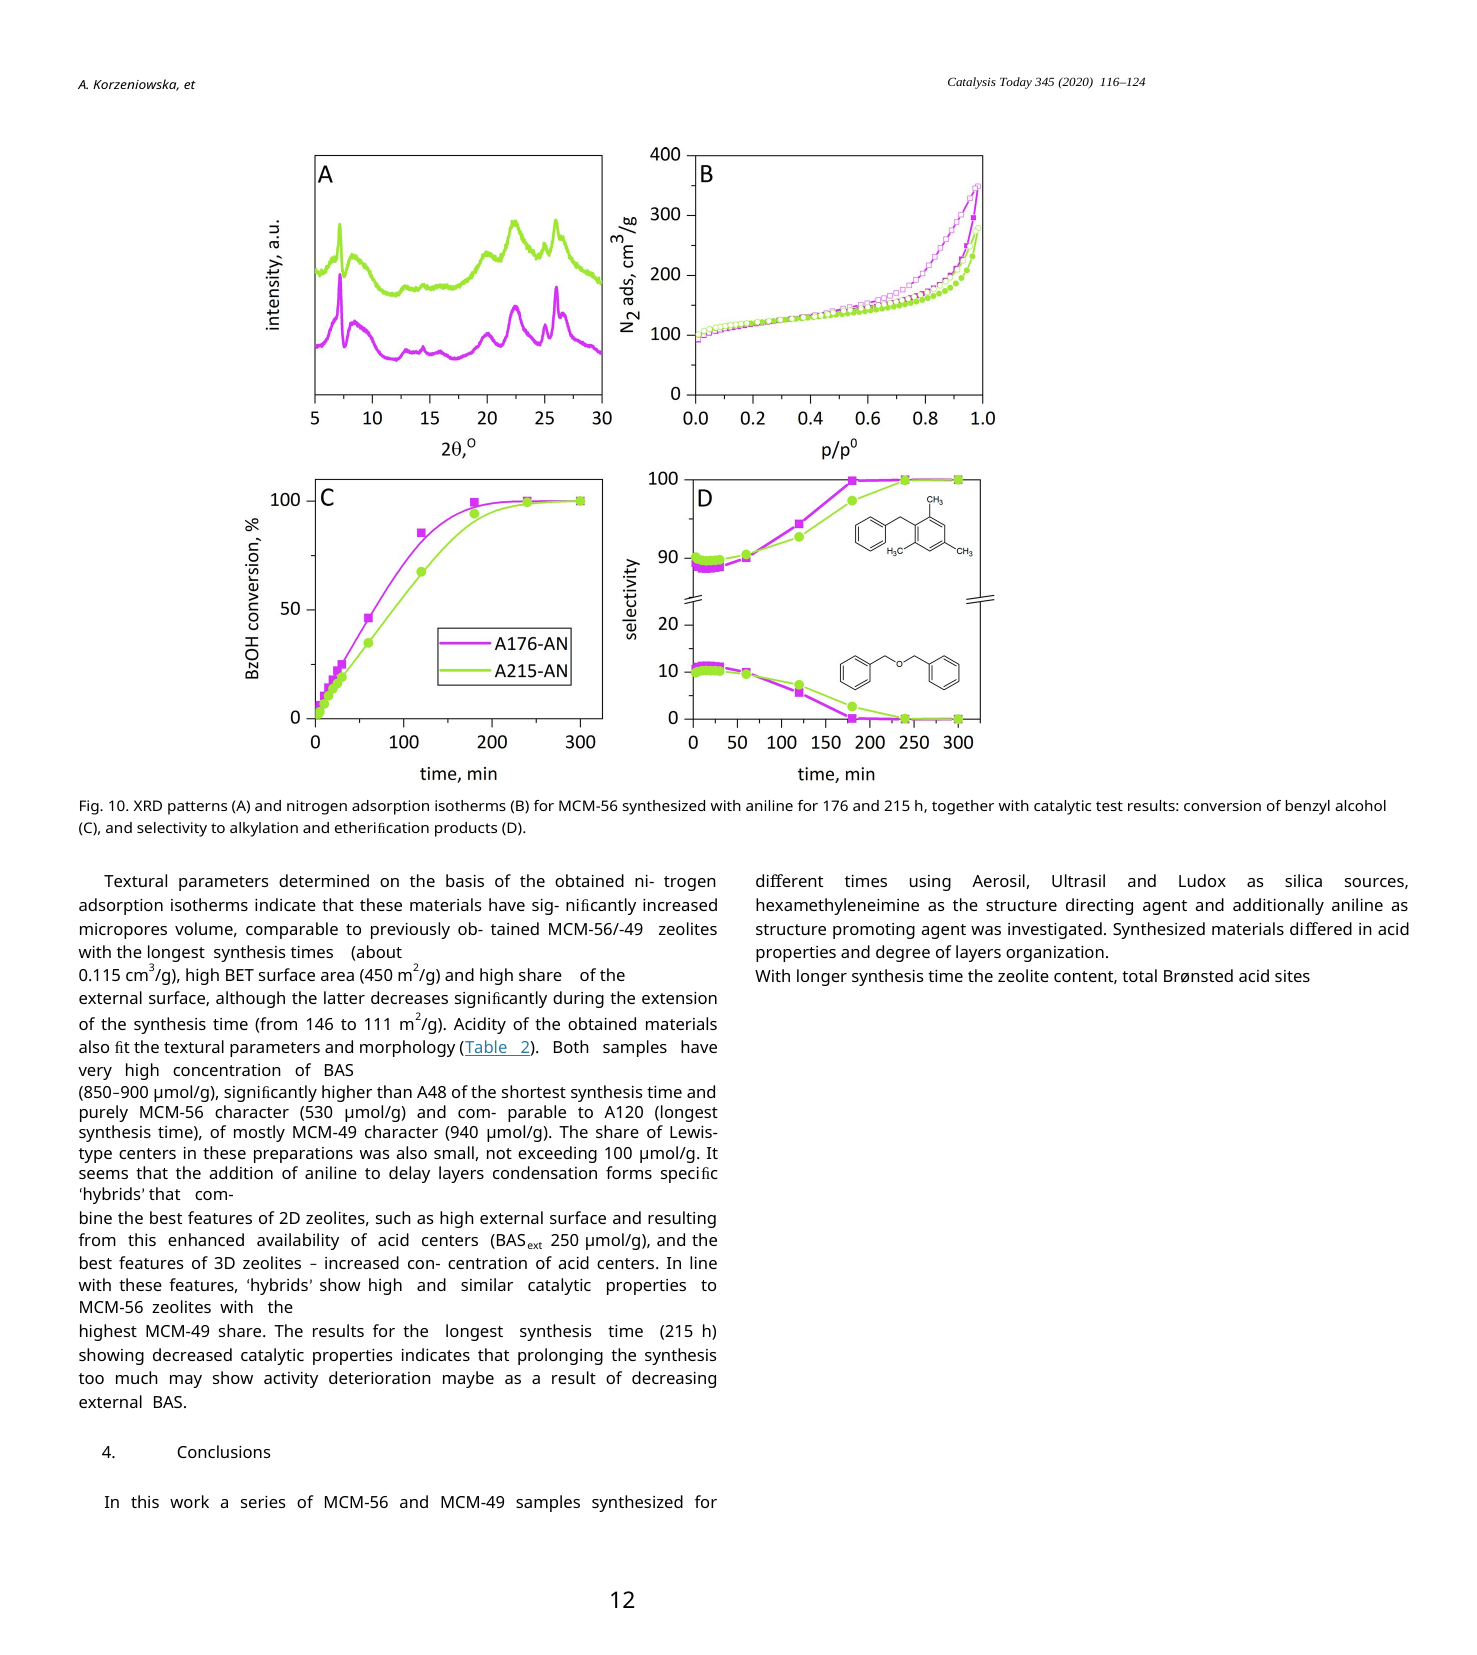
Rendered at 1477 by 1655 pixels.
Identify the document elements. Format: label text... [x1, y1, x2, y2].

text 0.115 cm3/g), high BET surface area (450 m2/g) and high share of the [78, 964, 718, 985]
text diﬀerent times using Aerosil, Ultrasil and Ludox as silica sources, hexamethyleneimine as the structure directing agent and additionally aniline as structure promoting agent was investigated. Synthesized materials diﬀered in acid properties and degree of layers organization. [755, 869, 1410, 963]
text (850–900 μmol/g), signiﬁcantly higher than A48 of the shortest synthesis time and purely MCM-56 character (530 μmol/g) and com- parable to A120 (longest synthesis time), of mostly MCM-49 character (940 μmol/g). The share of Lewis-type centers in these preparations was also small, not exceeding 100 μmol/g. It seems that the addition of aniline to delay layers condensation forms speciﬁc ‘hybrids’ that com- [78, 1082, 718, 1205]
text bine the best features of 2D zeolites, such as high external surface and resulting from this enhanced availability of acid centers (BASext 250 μmol/g), and the best features of 3D zeolites – increased con- centration of acid centers. In line with these features, ‘hybrids’ show high and similar catalytic properties to MCM-56 zeolites with the [78, 1207, 718, 1318]
text In this work a series of MCM-56 and MCM-49 samples synthesized for [78, 1490, 718, 1513]
text Textural parameters determined on the basis of the obtained ni- trogen adsorption isotherms indicate that these materials have sig- niﬁcantly increased micropores volume, comparable to previously ob- tained MCM-56/-49 zeolites with the longest synthesis times (about [78, 869, 718, 963]
text highest MCM-49 share. The results for the longest synthesis time (215 h) showing decreased catalytic properties indicates that prolonging the synthesis too much may show activity deterioration maybe as a result of decreasing external BAS. [78, 1319, 718, 1413]
picture [245, 147, 995, 783]
text With longer synthesis time the zeolite content, total Brønsted acid sites [755, 964, 1410, 987]
text Fig. 10. XRD patterns (A) and nitrogen adsorption isotherms (B) for MCM-56 synthesized with aniline for 176 and 215 h, together with catalytic test results: conversion of benzyl alcohol (C), and selectivity to alkylation and etheriﬁcation products (D). [78, 796, 1410, 838]
text external surface, although the latter decreases signiﬁcantly during the extension of the synthesis time (from 146 to 111 m2/g). Acidity of the obtained materials also ﬁt the textural parameters and morphology (Table 2). Both samples have very high concentration of BAS [78, 986, 718, 1082]
list Conclusions [102, 1441, 718, 1463]
